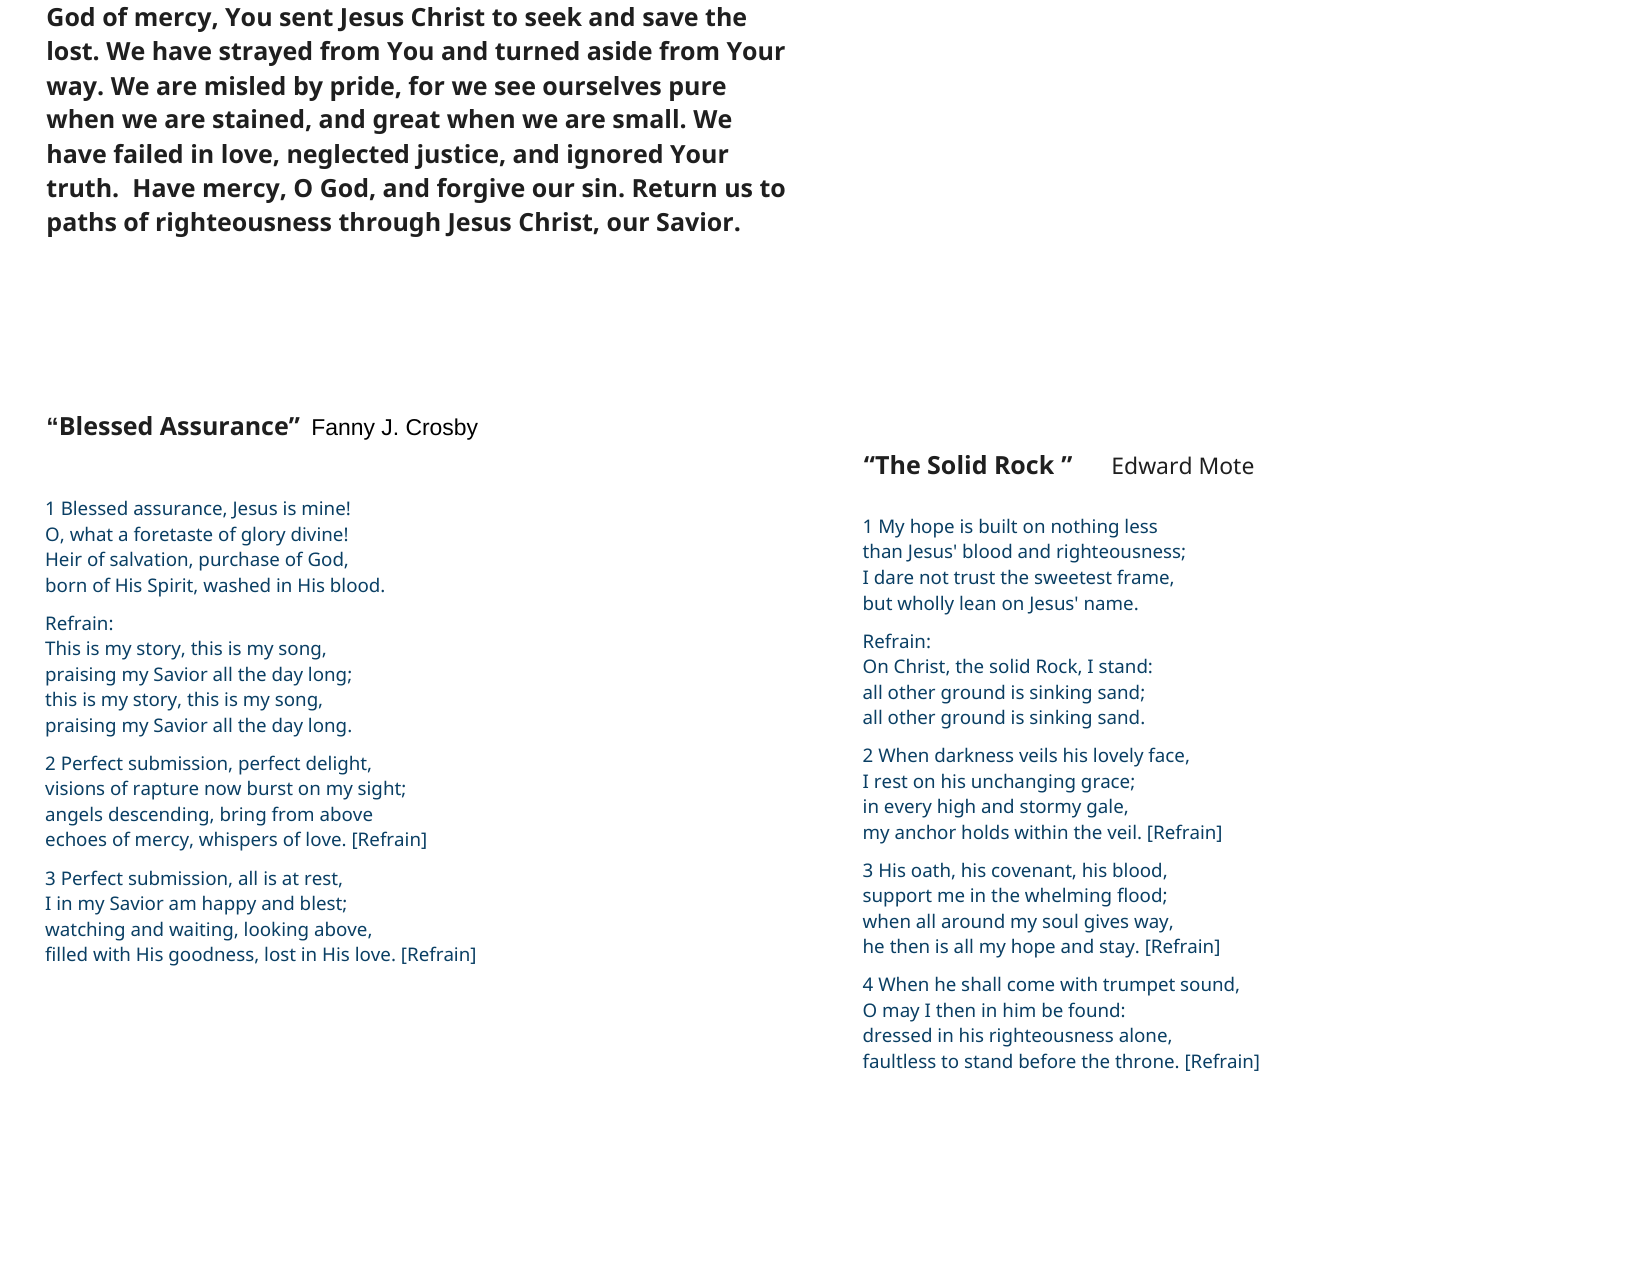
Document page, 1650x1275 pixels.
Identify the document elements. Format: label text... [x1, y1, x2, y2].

text “Blessed Assurance” Fanny J. Crosby [45, 409, 787, 443]
text 2 Perfect submission, perfect delight, visions of rapture now burst on my sight; angels descending, bring from above echoes of mercy, whispers of love. [Refrain] [45, 750, 787, 852]
text 4 When he shall come with trumpet sound, O may I then in him be found: dressed in his righteousness alone, faultless to stand before the throne. [Refrain] [862, 972, 1605, 1074]
text 1 My hope is built on nothing less than Jesus' blood and righteousness; I dare not trust the sweetest frame, but wholly lean on Jesus' name. [862, 513, 1605, 615]
text “The Solid Rock ” Edward Mote [862, 448, 1605, 482]
text Refrain: On Christ, the solid Rock, I stand: all other ground is sinking sand; all other ground is sinking sand. [862, 628, 1605, 730]
text 3 Perfect submission, all is at rest, I in my Savior am happy and blest; watching and waiting, looking above, filled with His goodness, lost in His love. [Refrain] [45, 865, 787, 967]
text 3 His oath, his covenant, his blood, support me in the whelming flood; when all around my soul gives way, he then is all my hope and stay. [Refrain] [862, 857, 1605, 959]
text Refrain: This is my story, this is my song, praising my Savior all the day long; this is my story, this is my song, praising my Savior all the day long. [45, 610, 787, 738]
text 2 When darkness veils his lovely face, I rest on his unchanging grace; in every high and stormy gale, my anchor holds within the veil. [Refrain] [862, 742, 1605, 844]
text God of mercy, You sent Jesus Christ to seek and save the lost. We have strayed from You and turned aside from Your way. We are misled by pride, for we see ourselves pure when we are stained, and great when we are small. We have failed in love, neglected justice, and ignored Your truth. Have mercy, O God, and forgive our sin. Return us to paths of righteousness through Jesus Christ, our Savior. [45, 0, 787, 238]
text 1 Blessed assurance, Jesus is mine! O, what a foretaste of glory divine! Heir of salvation, purchase of God, born of His Spirit, washed in His blood. [45, 496, 787, 598]
